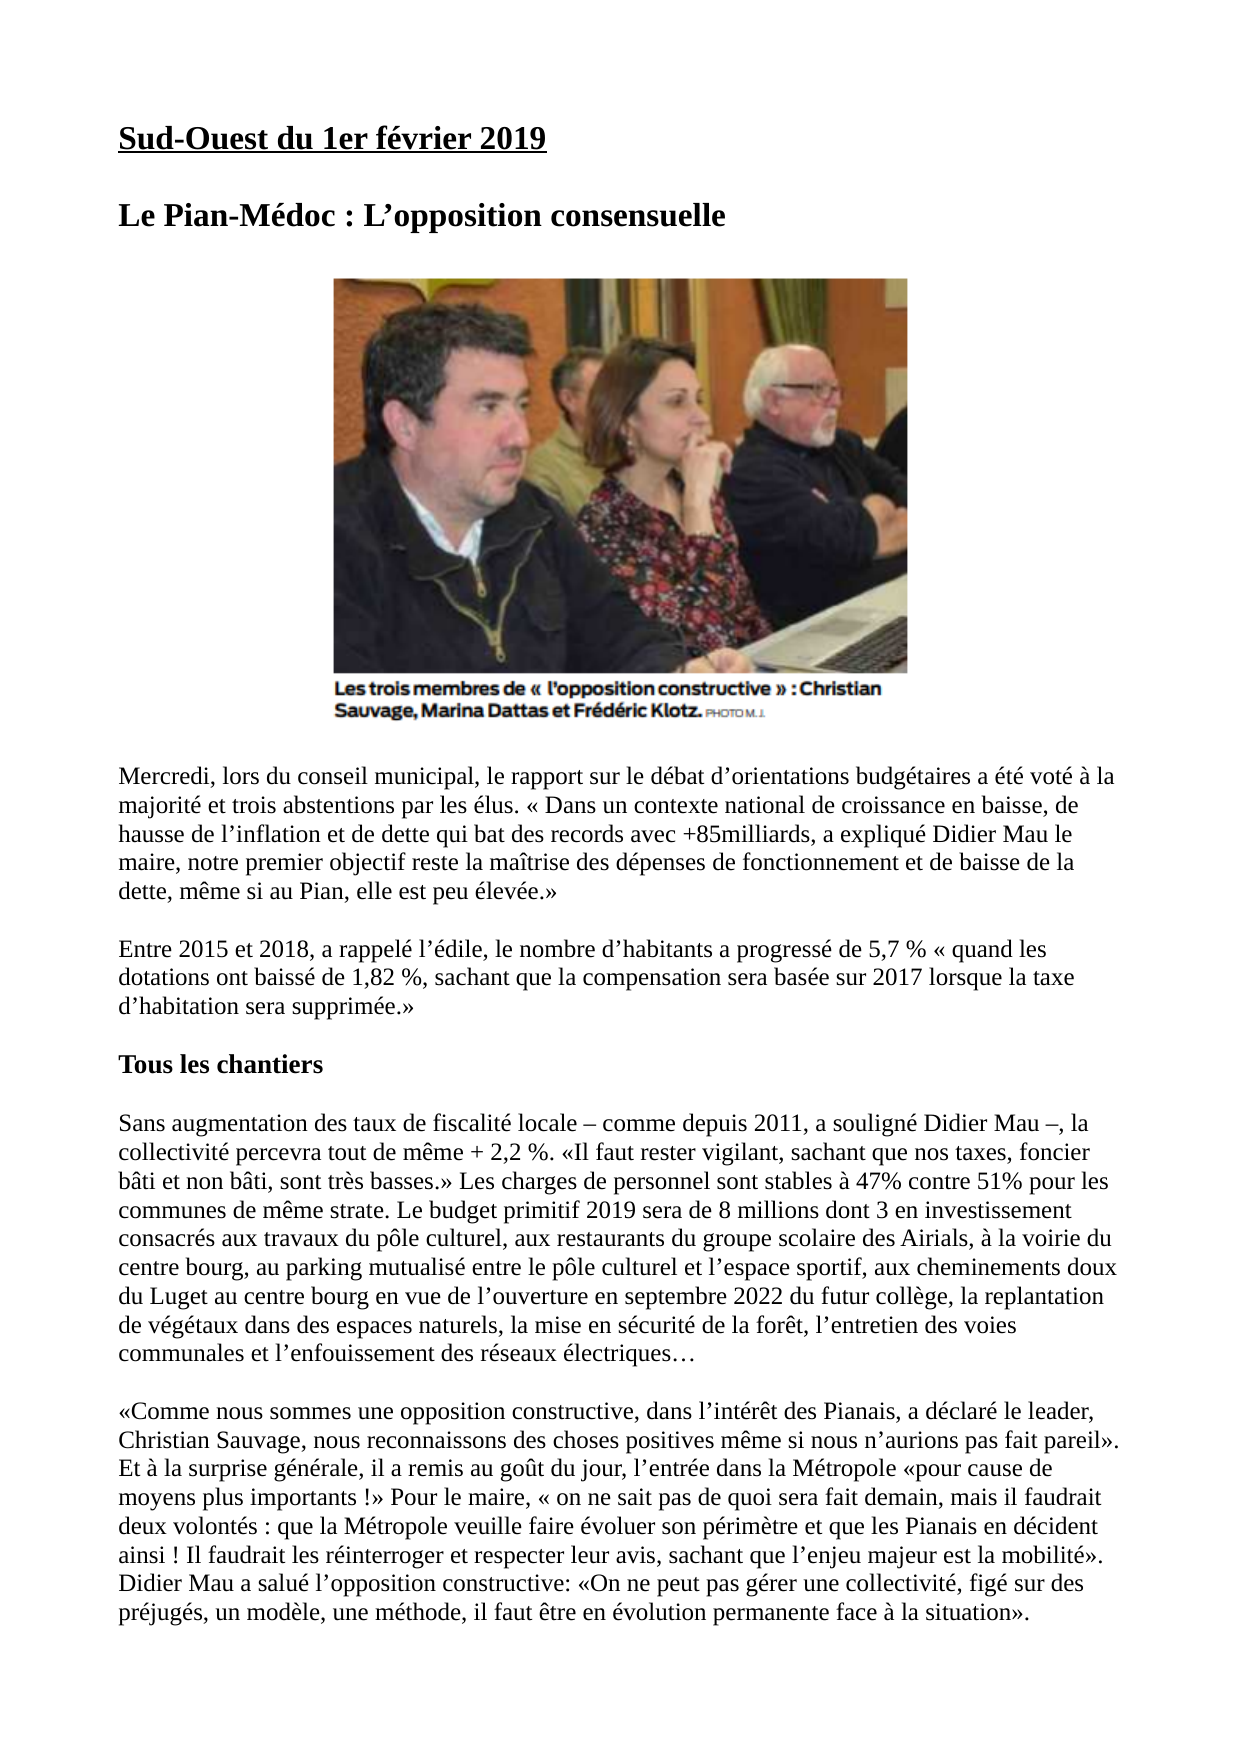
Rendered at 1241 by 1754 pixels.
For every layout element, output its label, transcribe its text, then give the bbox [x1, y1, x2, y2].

text Tous les chantiers [118, 1049, 1122, 1080]
text Sans augmentation des taux de fiscalité locale – comme depuis 2011, a souligné Didier Mau –, la collectivité percevra tout de même + 2,2 %. «Il faut rester vigilant, sachant que nos taxes, foncier bâti et non bâti, sont très basses.» Les charges de personnel sont stables à 47% contre 51% pour les communes de même strate. Le budget primitif 2019 sera de 8 millions dont 3 en investissement consacrés aux travaux du pôle culturel, aux restaurants du groupe scolaire des Airials, à la voirie du centre bourg, au parking mutualisé entre le pôle culturel et l’espace sportif, aux cheminements doux du Luget au centre bourg en vue de l’ouverture en septembre 2022 du futur collège, la replantation de végétaux dans des espaces naturels, la mise en sécurité de la forêt, l’entretien des voies communales et l’enfouissement des réseaux électriques… [118, 1108, 1122, 1367]
text «Comme nous sommes une opposition constructive, dans l’intérêt des Pianais, a déclaré le leader, Christian Sauvage, nous reconnaissons des choses positives même si nous n’aurions pas fait pareil». Et à la surprise générale, il a remis au goût du jour, l’entrée dans la Métropole «pour cause de moyens plus importants !» Pour le maire, « on ne sait pas de quoi sera fait demain, mais il faudrait deux volontés : que la Métropole veuille faire évoluer son périmètre et que les Pianais en décident ainsi ! Il faudrait les réinterroger et respecter leur avis, sachant que l’enjeu majeur est la mobilité». Didier Mau a salué l’opposition constructive: «On ne peut pas gérer une collectivité, figé sur des préjugés, un modèle, une méthode, il faut être en évolution permanente face à la situation». [118, 1396, 1122, 1626]
text Mercredi, lors du conseil municipal, le rapport sur le débat d’orientations budgétaires a été voté à la majorité et trois abstentions par les élus. « Dans un contexte national de croissance en baisse, de hausse de l’inflation et de dette qui bat des records avec +85milliards, a expliqué Didier Mau le maire, notre premier objectif reste la maîtrise des dépenses de fonctionnement et de baisse de la dette, même si au Pian, elle est peu élevée.» [118, 761, 1122, 905]
text Entre 2015 et 2018, a rappelé l’édile, le nombre d’habitants a progressé de 5,7 % « quand les dotations ont baissé de 1,82 %, sachant que la compensation sera basée sur 2017 lorsque la taxe d’habitation sera supprimée.» [118, 934, 1122, 1020]
picture [323, 271, 917, 733]
text Le Pian-Médoc : L’opposition consensuelle [118, 195, 1122, 233]
text Sud-Ouest du 1er février 2019 [118, 118, 1122, 156]
